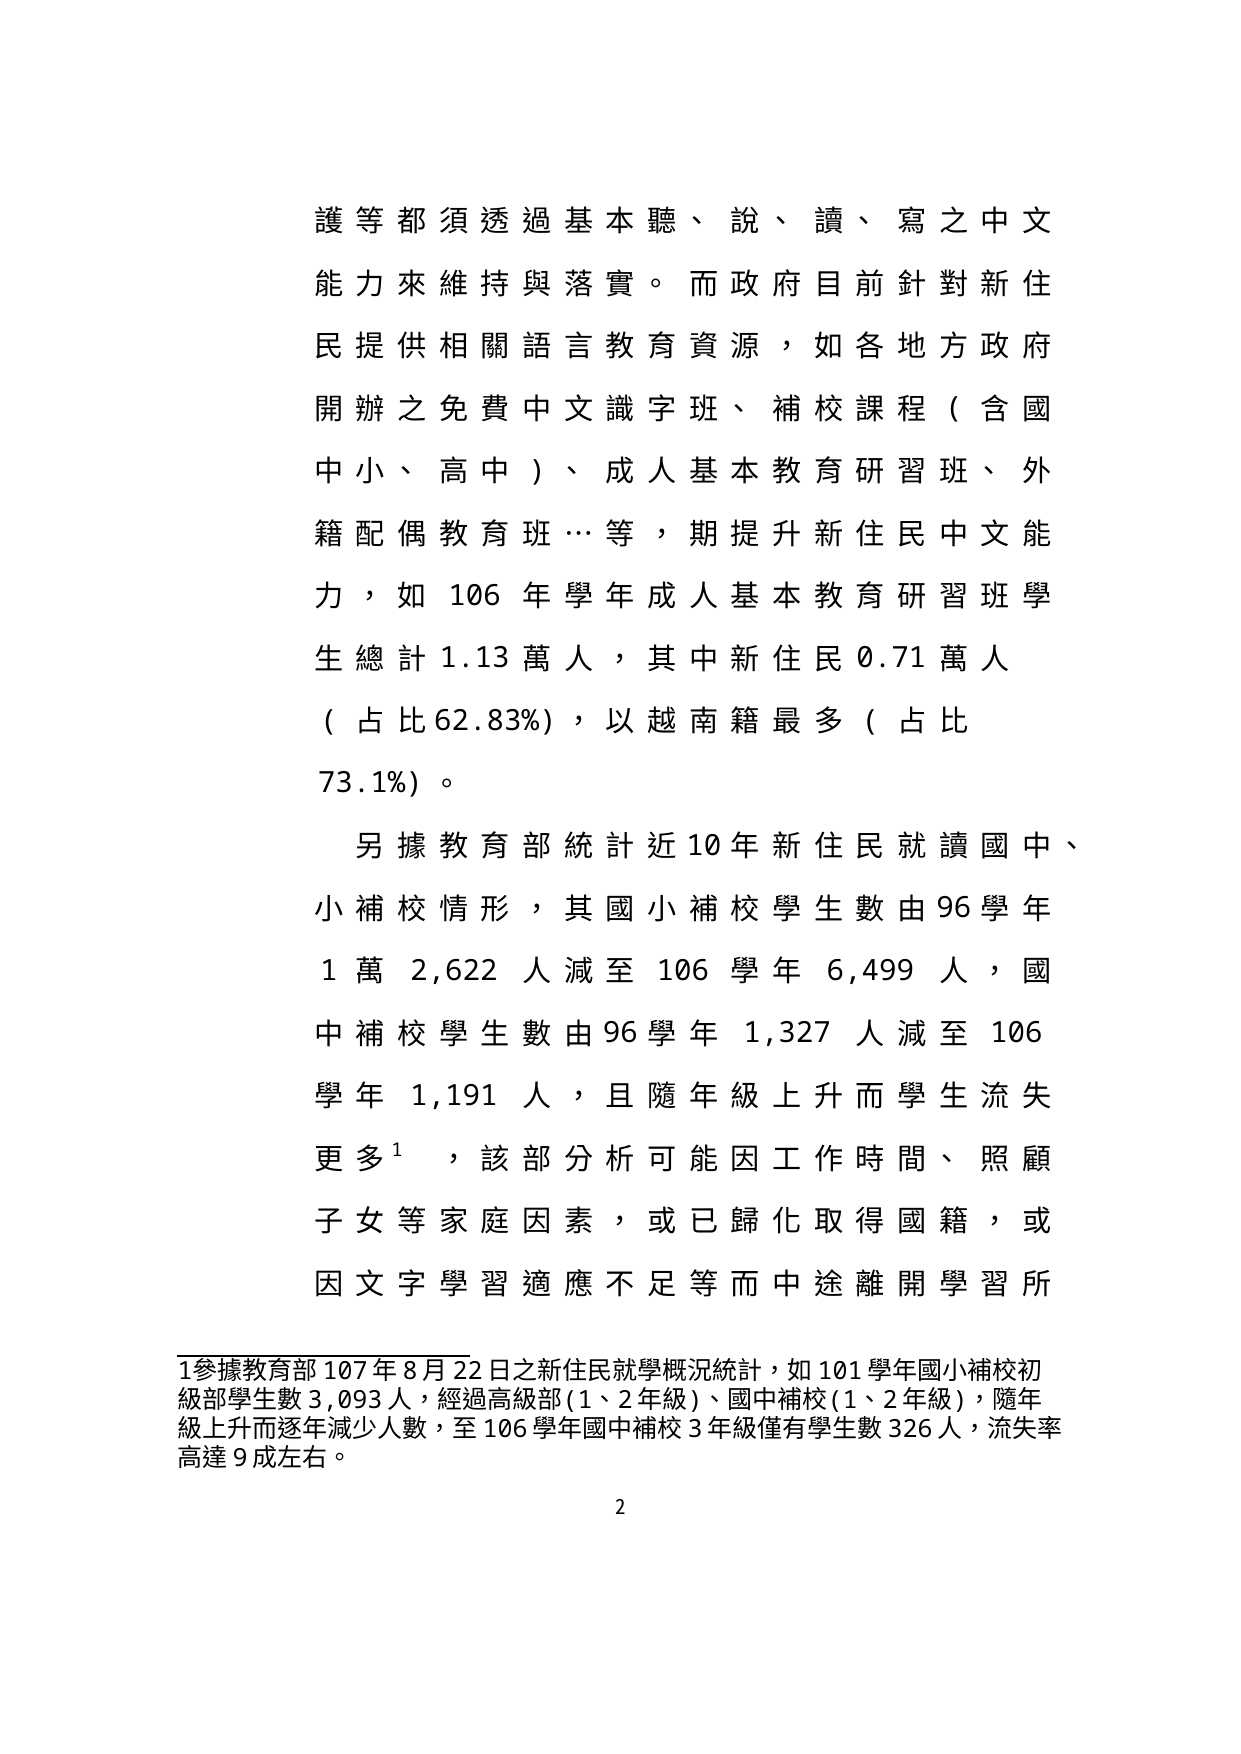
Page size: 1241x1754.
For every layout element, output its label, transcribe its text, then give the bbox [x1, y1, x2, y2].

text 參據教育部107年8月22日之新住民就學概況統計，如101學年國小補校初級部學生數3,093人，經過高級部(1、2年級)、國中補校(1、2年級)，隨年級上升而逐年減少人數，至106學年國中補校3年級僅有學生數326人，流失率高達9成左右。 [177, 1356, 1063, 1473]
text 另據教育部統計近10年新住民就讀國中、小補校情形，其國小補校學生數由96學年1萬2,622人減至106學年6,499人，國中補校學生數由96學年1,327人減至106學年1,191人，且隨年級上升而學生流失更多，該部分析可能因工作時間、照顧子女等家庭因素，或已歸化取得國籍，或因文字學習適應不足等而中途離開學習所致。又該部統計96年至105年新住民參加國小畢業程度學力鑑定考試之通過率為49.3%，國中畢業程度學力鑑定考試通過率18.6%，均屬偏低，該部分析原因為新住民受中文識讀能力而影響通過率，顯示新住民之中文能力仍待加強，允宜再加強推廣中文學習效益與環境。 [271, 802, 1058, 1302]
text 新住民在臺生活首須面臨語言溝通問題，舉凡生活適應、家庭人際相處、求職工作、子女教養、社會參與、受害求助及權利保護等都須透過基本聽、說、讀、寫之中文能力來維持與落實。而政府目前針對新住民提供相關語言教育資源，如各地方政府開辦之免費中文識字班、補校課程(含國中小、高中)、成人基本教育研習班、外籍配偶教育班…等，期提升新住民中文能力，如106年學年成人基本教育研習班學生總計1.13萬人，其中新住民0.71萬人(占比62.83%)，以越南籍最多(占比73.1%)。 [271, 177, 1058, 802]
